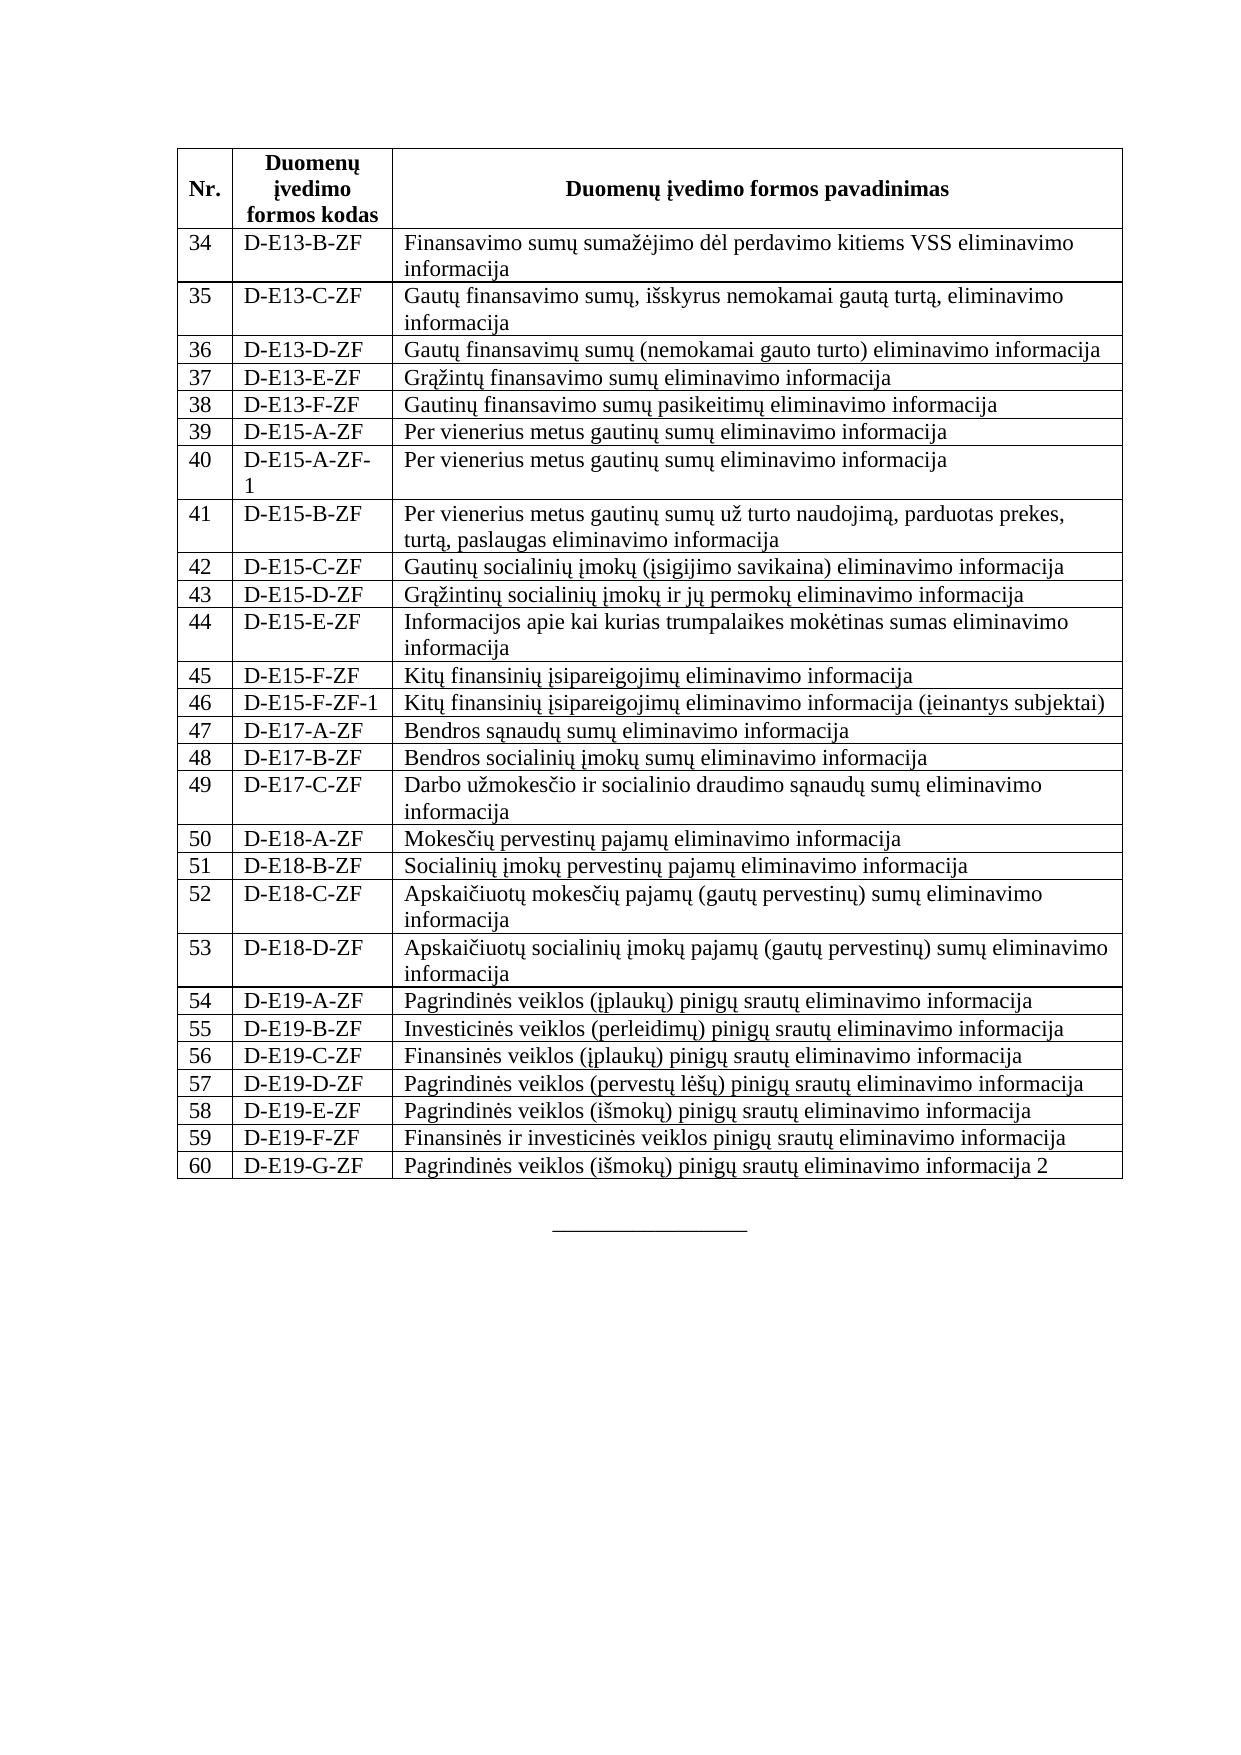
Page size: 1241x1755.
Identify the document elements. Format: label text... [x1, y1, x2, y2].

table_cell 59 [178, 1125, 232, 1151]
table_cell 60 [178, 1152, 232, 1178]
table_cell 51 [178, 853, 232, 879]
table_cell D-E19-G-ZF [233, 1152, 392, 1178]
table_cell D-E15-F-ZF [233, 662, 392, 688]
table_cell D-E13-E-ZF [233, 364, 392, 390]
table_cell Pagrindinės veiklos (pervestų lėšų) pinigų srautų eliminavimo informacija [393, 1070, 1122, 1096]
table_cell 43 [178, 581, 232, 607]
table_cell 47 [178, 717, 232, 743]
text _________________ [177, 1208, 1122, 1234]
table_cell 55 [178, 1015, 232, 1041]
table_cell D-E18-B-ZF [233, 853, 392, 879]
table_cell Socialinių įmokų pervestinų pajamų eliminavimo informacija [393, 853, 1122, 879]
table_cell D-E17-A-ZF [233, 717, 392, 743]
table_cell D-E19-C-ZF [233, 1042, 392, 1069]
table_cell D-E15-F-ZF-1 [233, 689, 392, 716]
table_cell Per vienerius metus gautinų sumų už turto naudojimą, parduotas prekes, turtą, paslaugas eliminavimo informacija [393, 500, 1122, 552]
table_cell Grąžintų finansavimo sumų eliminavimo informacija [393, 364, 1122, 390]
table_cell Kitų finansinių įsipareigojimų eliminavimo informacija (įeinantys subjektai) [393, 689, 1122, 716]
table_cell Finansinės veiklos (įplaukų) pinigų srautų eliminavimo informacija [393, 1042, 1122, 1069]
table_cell Finansinės ir investicinės veiklos pinigų srautų eliminavimo informacija [393, 1125, 1122, 1151]
table_cell D-E19-A-ZF [233, 988, 392, 1014]
table_cell Apskaičiuotų socialinių įmokų pajamų (gautų pervestinų) sumų eliminavimo informacija [393, 934, 1122, 986]
table_cell 53 [178, 934, 232, 986]
table_cell Gautų finansavimų sumų (nemokamai gauto turto) eliminavimo informacija [393, 336, 1122, 363]
table_cell Investicinės veiklos (perleidimų) pinigų srautų eliminavimo informacija [393, 1015, 1122, 1041]
table_cell D-E13-B-ZF [233, 229, 392, 281]
table_cell 44 [178, 608, 232, 661]
table_cell D-E13-C-ZF [233, 283, 392, 335]
table_cell 46 [178, 689, 232, 716]
table_cell 45 [178, 662, 232, 688]
table_cell Gautų finansavimo sumų, išskyrus nemokamai gautą turtą, eliminavimo informacija [393, 283, 1122, 335]
table_cell Darbo užmokesčio ir socialinio draudimo sąnaudų sumų eliminavimo informacija [393, 771, 1122, 824]
table_cell 58 [178, 1097, 232, 1123]
table_cell D-E17-B-ZF [233, 744, 392, 770]
table_cell 54 [178, 988, 232, 1014]
table_cell 34 [178, 229, 232, 281]
table_cell D-E19-E-ZF [233, 1097, 392, 1123]
table_cell 35 [178, 283, 232, 335]
table_cell Mokesčių pervestinų pajamų eliminavimo informacija [393, 825, 1122, 852]
table_cell Finansavimo sumų sumažėjimo dėl perdavimo kitiems VSS eliminavimo informacija [393, 229, 1122, 281]
table_cell D-E19-B-ZF [233, 1015, 392, 1041]
table_cell 56 [178, 1042, 232, 1069]
table_cell D-E19-F-ZF [233, 1125, 392, 1151]
table_header Duomenų įvedimo formos pavadinimas [393, 149, 1122, 228]
table_cell 49 [178, 771, 232, 824]
table_cell Gautinų socialinių įmokų (įsigijimo savikaina) eliminavimo informacija [393, 553, 1122, 580]
table_cell Per vienerius metus gautinų sumų eliminavimo informacija [393, 419, 1122, 445]
table_cell Informacijos apie kai kurias trumpalaikes mokėtinas sumas eliminavimo informacija [393, 608, 1122, 661]
table_cell D-E15-D-ZF [233, 581, 392, 607]
table_cell D-E13-F-ZF [233, 391, 392, 417]
table_cell D-E15-E-ZF [233, 608, 392, 661]
table_cell D-E18-D-ZF [233, 934, 392, 986]
table_cell D-E18-A-ZF [233, 825, 392, 852]
table_cell D-E15-A-ZF [233, 419, 392, 445]
table_cell D-E18-C-ZF [233, 880, 392, 933]
table_cell 50 [178, 825, 232, 852]
table_cell Grąžintinų socialinių įmokų ir jų permokų eliminavimo informacija [393, 581, 1122, 607]
table_cell D-E17-C-ZF [233, 771, 392, 824]
table_cell Pagrindinės veiklos (išmokų) pinigų srautų eliminavimo informacija 2 [393, 1152, 1122, 1178]
table_cell 57 [178, 1070, 232, 1096]
table_cell 38 [178, 391, 232, 417]
table_cell D-E15-A-ZF-1 [233, 446, 392, 498]
table_header Nr. [178, 149, 232, 228]
table_cell D-E13-D-ZF [233, 336, 392, 363]
table_cell Pagrindinės veiklos (įplaukų) pinigų srautų eliminavimo informacija [393, 988, 1122, 1014]
table_cell D-E19-D-ZF [233, 1070, 392, 1096]
table_cell 37 [178, 364, 232, 390]
table_cell 48 [178, 744, 232, 770]
table_cell Pagrindinės veiklos (išmokų) pinigų srautų eliminavimo informacija [393, 1097, 1122, 1123]
table_cell Bendros socialinių įmokų sumų eliminavimo informacija [393, 744, 1122, 770]
table_cell 42 [178, 553, 232, 580]
table_cell Bendros sąnaudų sumų eliminavimo informacija [393, 717, 1122, 743]
table_cell 39 [178, 419, 232, 445]
table_cell 52 [178, 880, 232, 933]
table_cell Per vienerius metus gautinų sumų eliminavimo informacija [393, 446, 1122, 498]
table_cell Apskaičiuotų mokesčių pajamų (gautų pervestinų) sumų eliminavimo informacija [393, 880, 1122, 933]
table_cell D-E15-B-ZF [233, 500, 392, 552]
table_header Duomenų įvedimo formos kodas [233, 149, 392, 228]
table_cell D-E15-C-ZF [233, 553, 392, 580]
table_cell 41 [178, 500, 232, 552]
table_cell Gautinų finansavimo sumų pasikeitimų eliminavimo informacija [393, 391, 1122, 417]
table_cell 40 [178, 446, 232, 498]
table_cell 36 [178, 336, 232, 363]
table_cell Kitų finansinių įsipareigojimų eliminavimo informacija [393, 662, 1122, 688]
